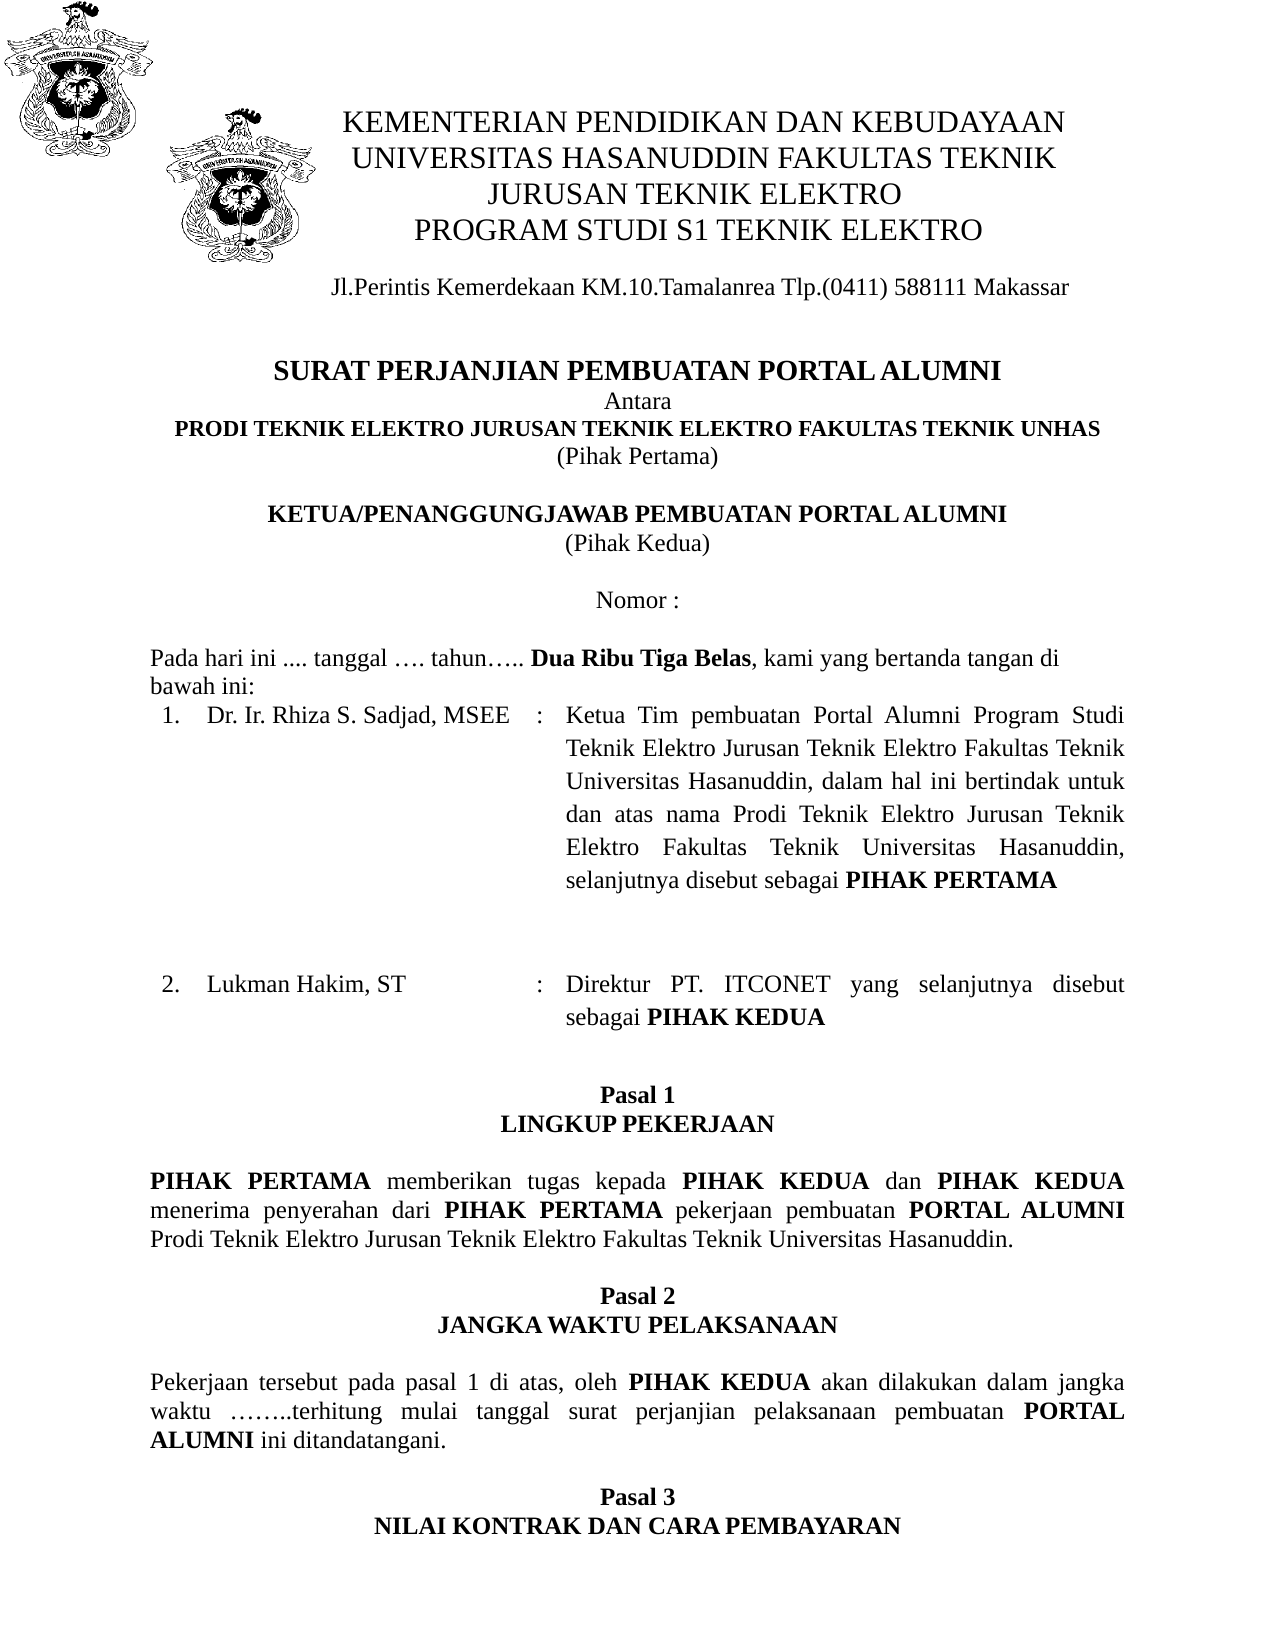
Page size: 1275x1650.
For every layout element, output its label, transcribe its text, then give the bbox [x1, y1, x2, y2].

text UNIVERSITAS HASANUDDIN FAKULTAS TEKNIK [324, 139, 1125, 175]
text PIHAK PERTAMA memberikan tugas kepada PIHAK KEDUA dan PIHAK KEDUA menerima penyerahan dari PIHAK PERTAMA pekerjaan pembuatan PORTAL ALUMNI Prodi Teknik Elektro Jurusan Teknik Elektro Fakultas Teknik Universitas Hasanuddin. [150, 1166, 1125, 1252]
text JANGKA WAKTU PELAKSANAAN [150, 1310, 1125, 1339]
text SURAT PERJANJIAN PEMBUATAN PORTAL ALUMNI [150, 353, 1125, 386]
text Jl.Perintis Kemerdekaan KM.10.Tamalanrea Tlp.(0411) 588111 Makassar [150, 272, 1125, 301]
text Pasal 3 [150, 1482, 1125, 1511]
text (Pihak Kedua) [150, 528, 1125, 556]
text Pada hari ini .... tanggal …. tahun….. Dua Ribu Tiga Belas, kami yang bertanda tangan di bawah ini: [150, 643, 1125, 700]
text JURUSAN TEKNIK ELEKTRO [324, 175, 1125, 211]
table_header Dr. Ir. Rhiza S. Sadjad, MSEE [195, 700, 525, 969]
text Pasal 2 [150, 1281, 1125, 1310]
table_header : [525, 700, 554, 969]
text Pasal 1 [150, 1080, 1125, 1109]
text Pekerjaan tersebut pada pasal 1 di atas, oleh PIHAK KEDUA akan dilakukan dalam jangka waktu ……..terhitung mulai tanggal surat perjanjian pelaksanaan pembuatan PORTAL ALUMNI ini ditandatangani. [150, 1367, 1125, 1454]
table_cell Lukman Hakim, ST [195, 969, 525, 1051]
text (Pihak Pertama) [150, 441, 1125, 470]
text KEMENTERIAN PENDIDIKAN DAN KEBUDAYAAN [161, 103, 1125, 139]
text PROGRAM STUDI S1 TEKNIK ELEKTRO [324, 211, 1125, 247]
table_header Ketua Tim pembuatan Portal Alumni Program Studi Teknik Elektro Jurusan Teknik Elektro Fakultas Teknik Universitas Hasanuddin, dalam hal ini bertindak untuk dan atas nama Prodi Teknik Elektro Jurusan Teknik Elektro Fakultas Teknik Universitas Hasanuddin, selanjutnya disebut sebagai PIHAK PERTAMA [554, 700, 1136, 969]
text Nomor : [150, 585, 1125, 614]
table_cell Direktur PT. ITCONET yang selanjutnya disebut sebagai PIHAK KEDUA [554, 969, 1136, 1051]
table_cell 2. [150, 969, 195, 1051]
text KETUA/PENANGGUNGJAWAB PEMBUATAN PORTAL ALUMNI [150, 499, 1125, 528]
table_header 1. [150, 700, 195, 969]
table_cell : [525, 969, 554, 1051]
picture [162, 106, 324, 277]
text PRODI TEKNIK ELEKTRO JURUSAN TEKNIK ELEKTRO FAKULTAS TEKNIK UNHAS [150, 415, 1125, 441]
text LINGKUP PEKERJAAN [150, 1109, 1125, 1137]
text Antara [150, 386, 1125, 415]
text NILAI KONTRAK DAN CARA PEMBAYARAN [150, 1511, 1125, 1540]
